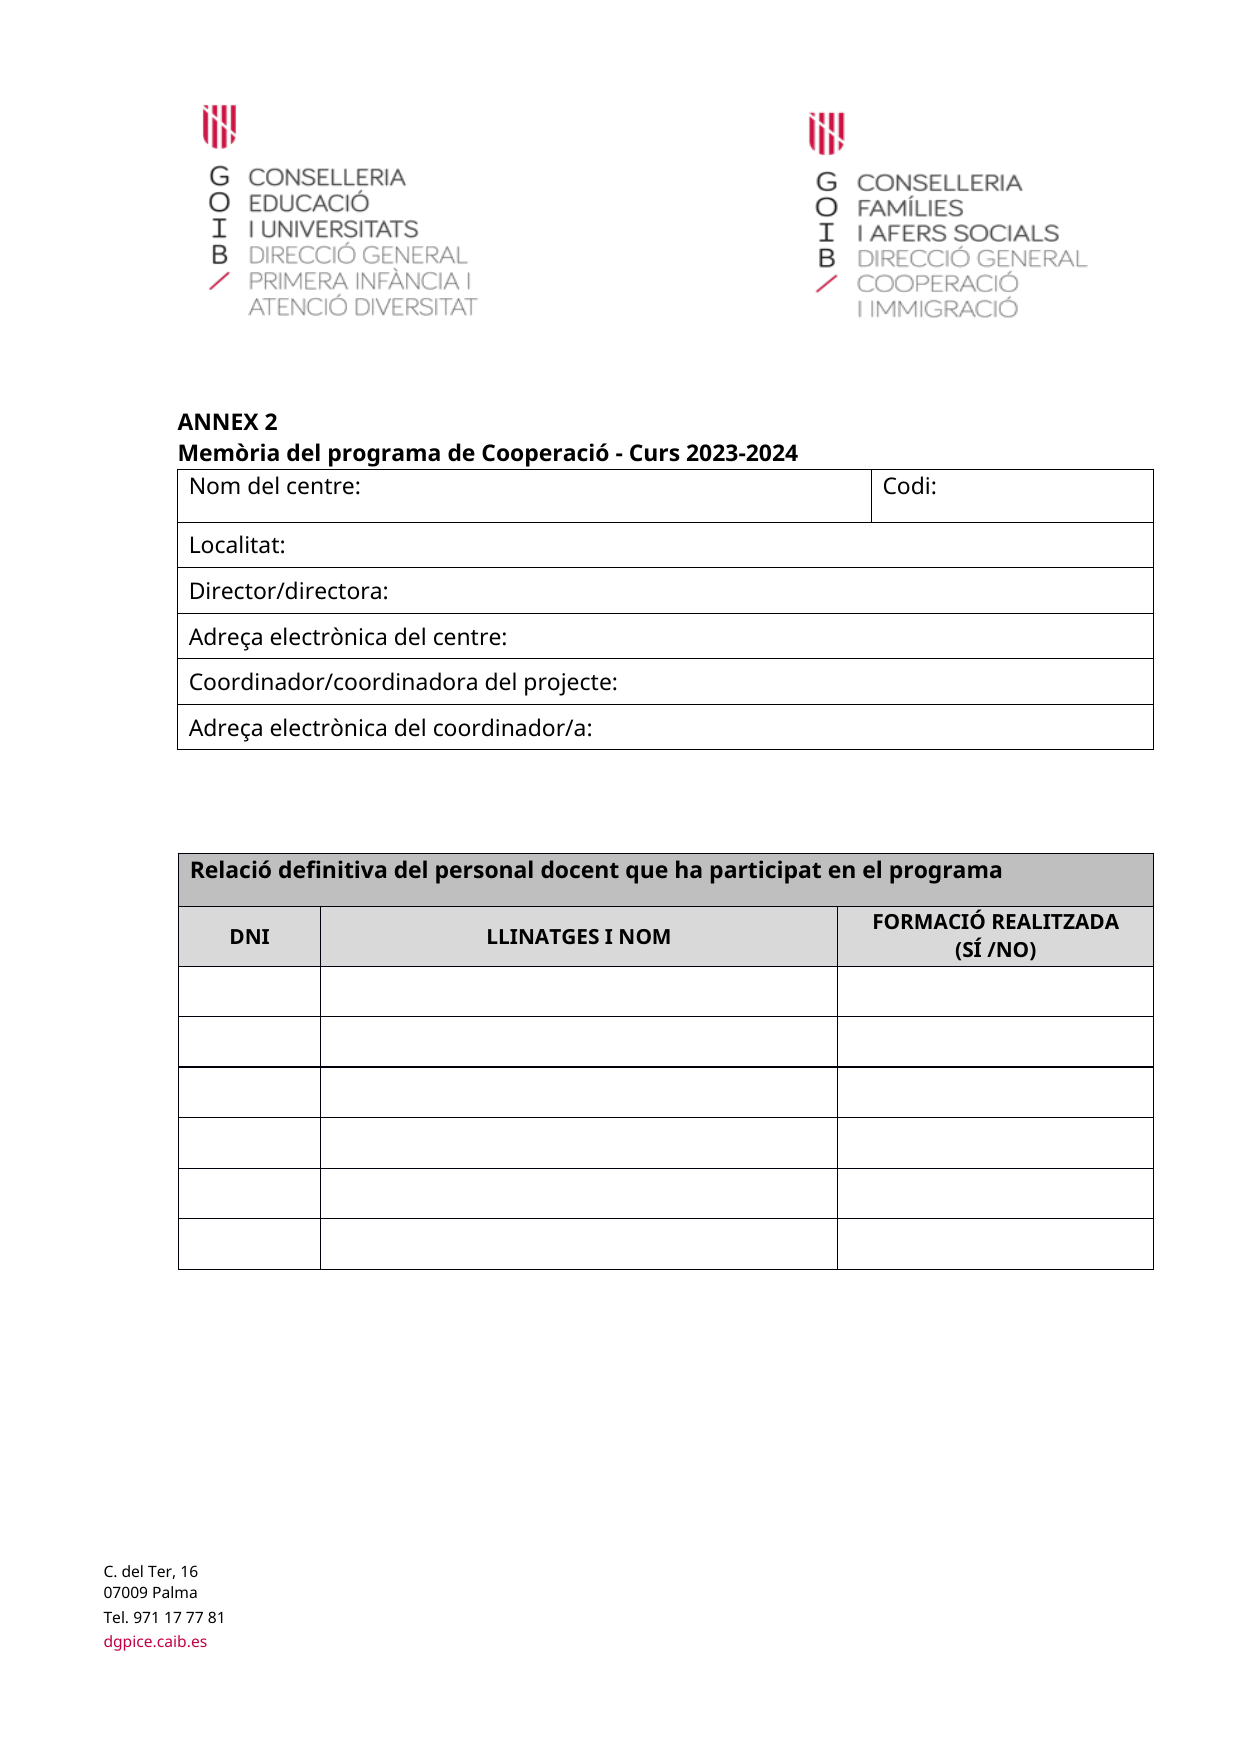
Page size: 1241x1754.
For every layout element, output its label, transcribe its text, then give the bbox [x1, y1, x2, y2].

table_cell [838, 1068, 1153, 1117]
table_cell [321, 1068, 837, 1117]
table_header Nom del centre: [178, 470, 871, 522]
table_cell [321, 1169, 837, 1218]
table_cell [179, 1219, 320, 1269]
table_cell Localitat: [178, 523, 1153, 567]
table_cell Adreça electrònica del coordinador/a: [178, 705, 1153, 749]
table_cell LLINATGES I NOM [321, 907, 837, 966]
table_header Codi: [872, 470, 1153, 522]
table_cell [321, 967, 837, 1016]
table_cell [321, 1017, 837, 1066]
table_cell [321, 1219, 837, 1269]
table_cell [321, 1118, 837, 1167]
table_cell [838, 1017, 1153, 1066]
table_cell Director/directora: [178, 568, 1153, 613]
table_cell [838, 1169, 1153, 1218]
table_cell [179, 1068, 320, 1117]
table_cell [179, 1017, 320, 1066]
table_cell [179, 967, 320, 1016]
table_cell [179, 1118, 320, 1167]
table_cell Coordinador/coordinadora del projecte: [178, 659, 1153, 704]
table_cell Adreça electrònica del centre: [178, 614, 1153, 658]
table_cell [838, 1219, 1153, 1269]
table_cell [838, 967, 1153, 1016]
table_cell [179, 1169, 320, 1218]
table_cell DNI [179, 907, 320, 966]
table_cell [838, 1118, 1153, 1167]
table_cell FORMACIÓ REALITZADA (SÍ /NO) [838, 907, 1153, 966]
table_header Relació definitiva del personal docent que ha participat en el programa [179, 854, 1153, 906]
text ANNEX 2 Memòria del programa de Cooperació - Curs 2023-2024 [177, 406, 1063, 469]
